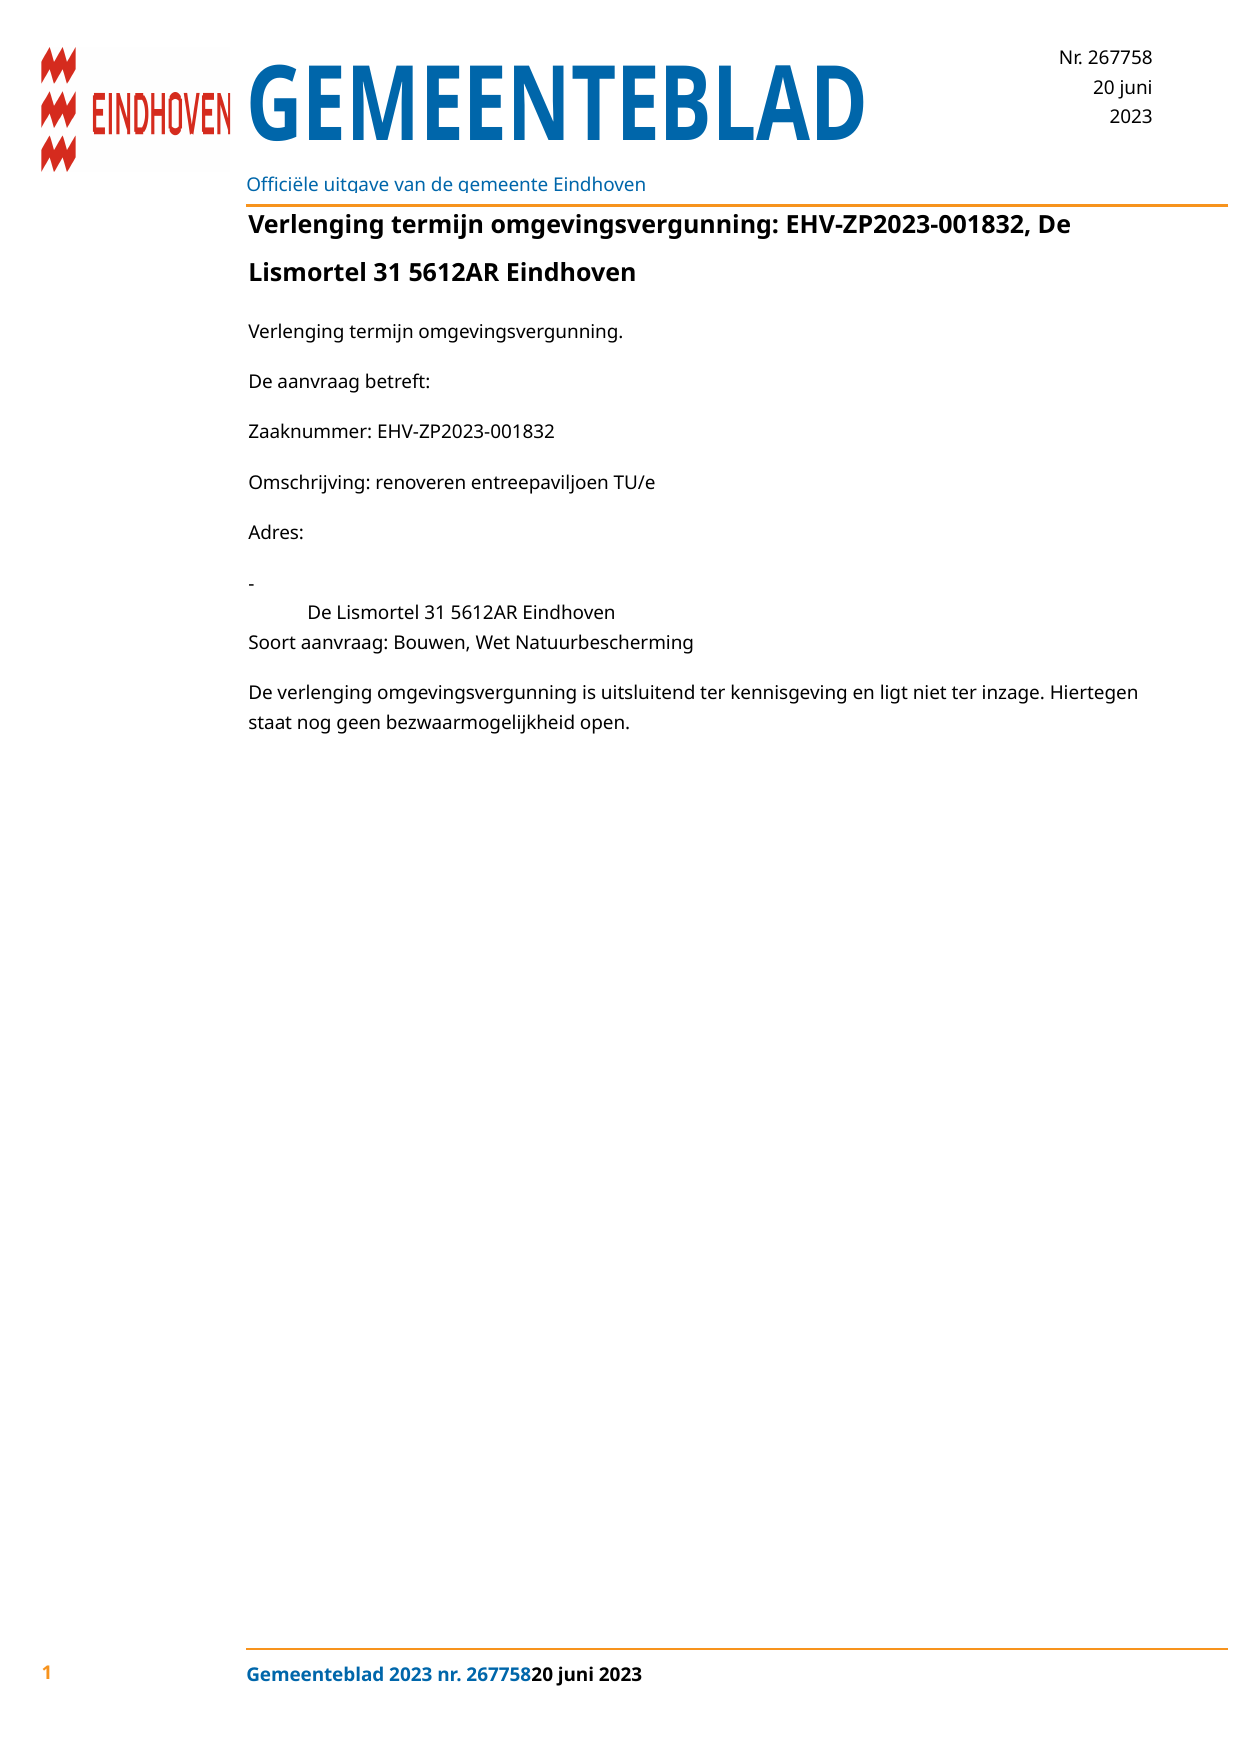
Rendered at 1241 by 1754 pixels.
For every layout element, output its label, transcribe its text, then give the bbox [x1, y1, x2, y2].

list De Lismortel 31 5612AR Eindhoven [248, 599, 1152, 625]
text Verlenging termijn omgevingsvergunning. [248, 318, 1152, 344]
text De aanvraag betreft: [248, 368, 1152, 394]
text Adres: [248, 519, 1152, 545]
text De verlenging omgevingsvergunning is uitsluitend ter kennisgeving en ligt niet ter inzage. Hiertegen staat nog geen bezwaarmogelijkheid open. [248, 679, 1152, 735]
picture [41, 47, 231, 172]
text Omschrijving: renoveren entreepaviljoen TU/e [248, 469, 1152, 495]
text Verlenging termijn omgevingsvergunning: EHV-ZP2023-001832, De Lismortel 31 5612AR Eindhoven [248, 207, 1152, 288]
text Zaaknummer: EHV-ZP2023-001832 [248, 419, 1152, 444]
text Soort aanvraag: Bouwen, Wet Natuurbescherming [248, 629, 1152, 655]
